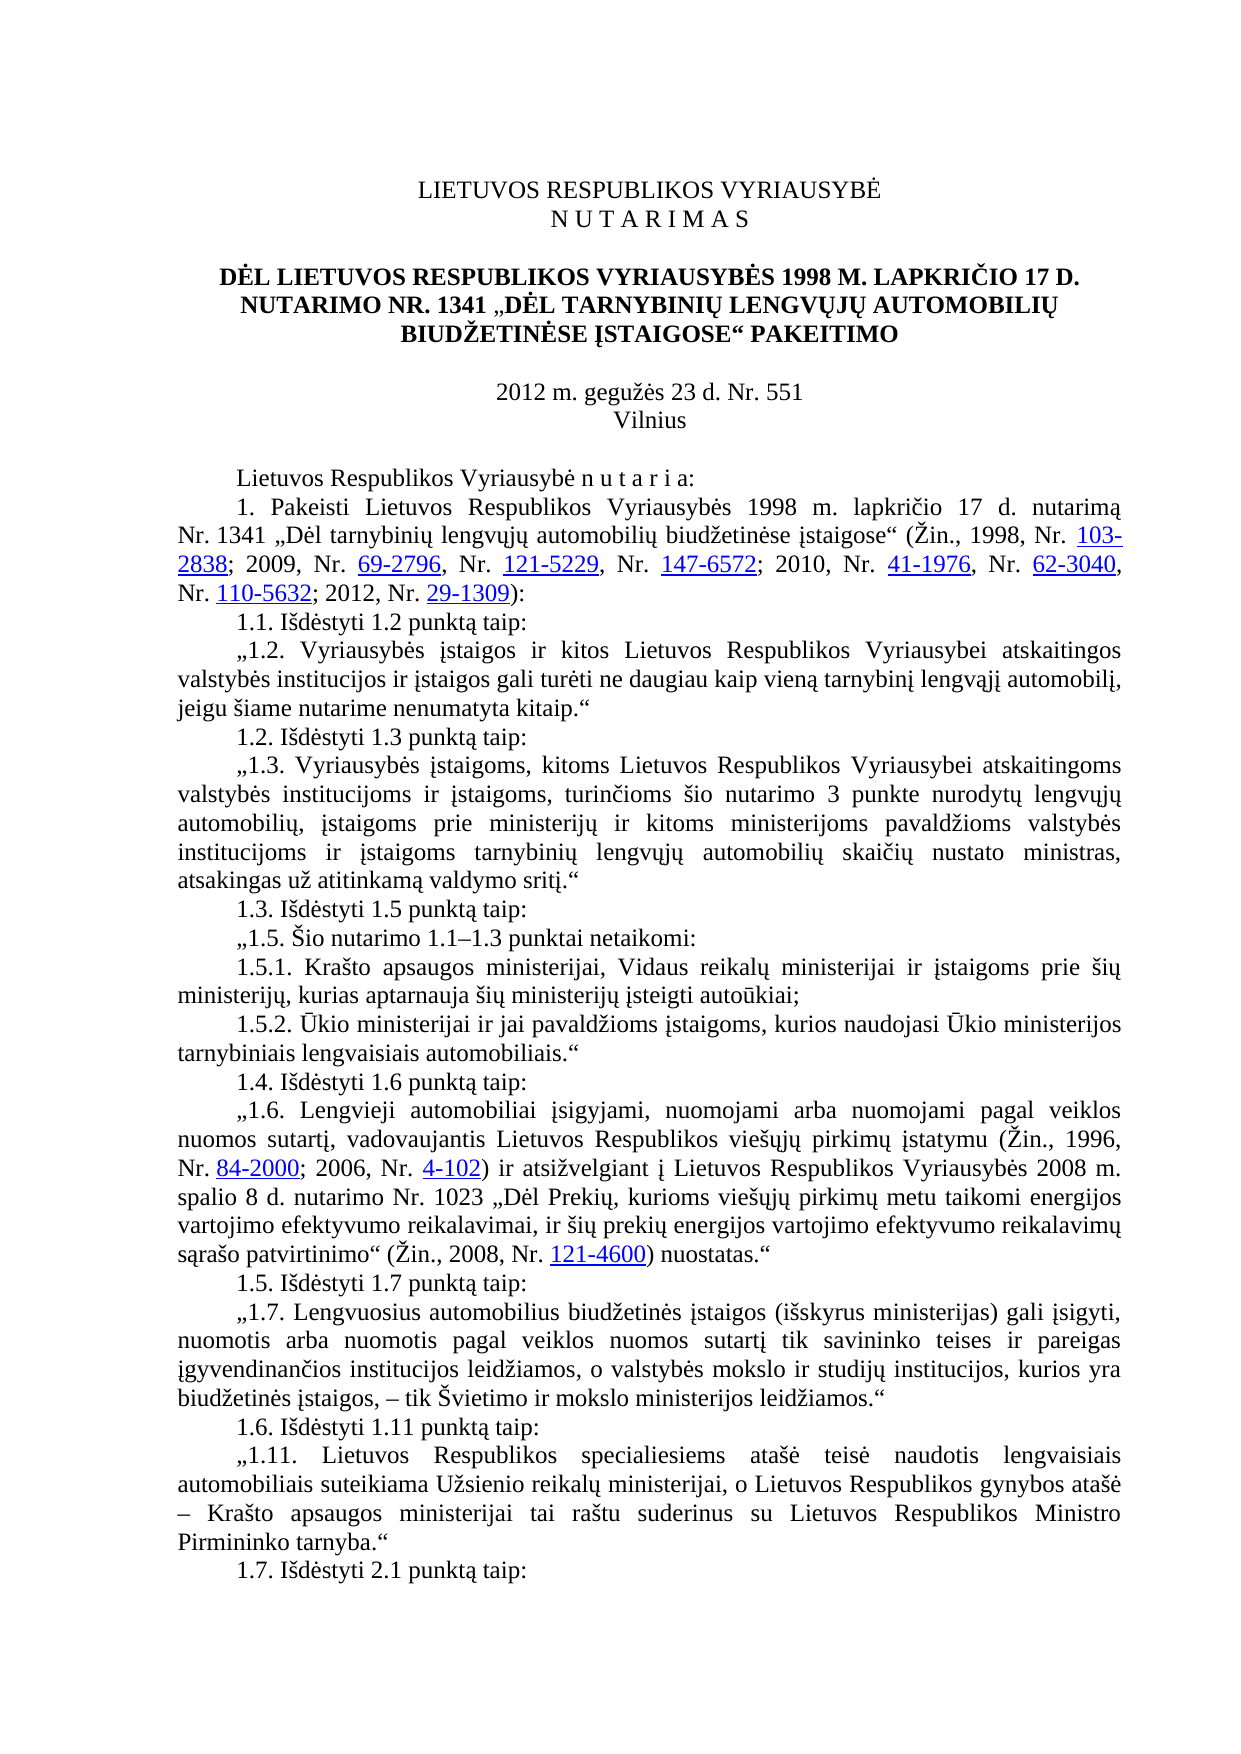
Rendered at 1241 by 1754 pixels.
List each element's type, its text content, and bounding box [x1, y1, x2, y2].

text 1.7. Išdėstyti 2.1 punktą taip: [177, 1556, 1122, 1584]
text NUTARIMAS [177, 204, 1122, 233]
text 1.3. Išdėstyti 1.5 punktą taip: [177, 894, 1122, 923]
text Lietuvos Respublikos Vyriausybė [177, 176, 1122, 204]
text Lietuvos Respublikos Vyriausybė n u t a r i a: [177, 463, 1122, 492]
text 1.6. Išdėstyti 1.11 punktą taip: [177, 1412, 1122, 1441]
text 1.2. Išdėstyti 1.3 punktą taip: [177, 722, 1122, 751]
text 2012 m. gegužės 23 d. Nr. 551 [177, 377, 1122, 406]
text Vilnius [177, 406, 1122, 434]
text 1.5.2. Ūkio ministerijai ir jai pavaldžioms įstaigoms, kurios naudojasi Ūkio ministerijos tarnybiniais lengvaisiais automobiliais.“ [177, 1009, 1122, 1067]
text 1.1. Išdėstyti 1.2 punktą taip: [177, 607, 1122, 636]
text DĖL LIETUVOS RESPUBLIKOS VYRIAUSYBĖS 1998 M. LAPKRIČIO 17 D. NUTARIMO NR. 1341 „DĖL TARNYBINIŲ LENGVŲJŲ AUTOMOBILIŲ BIUDŽETINĖSE ĮSTAIGOSE“ PAKEITIMO [177, 262, 1122, 348]
text „1.7. Lengvuosius automobilius biudžetinės įstaigos (išskyrus ministerijas) gali įsigyti, nuomotis arba nuomotis pagal veiklos nuomos sutartį tik savininko teises ir pareigas įgyvendinančios institucijos leidžiamos, o valstybės mokslo ir studijų institucijos, kurios yra biudžetinės įstaigos, – tik Švietimo ir mokslo ministerijos leidžiamos.“ [177, 1297, 1122, 1412]
text 1.5. Išdėstyti 1.7 punktą taip: [177, 1268, 1122, 1297]
text „1.3. Vyriausybės įstaigoms, kitoms Lietuvos Respublikos Vyriausybei atskaitingoms valstybės institucijoms ir įstaigoms, turinčioms šio nutarimo 3 punkte nurodytų lengvųjų automobilių, įstaigoms prie ministerijų ir kitoms ministerijoms pavaldžioms valstybės institucijoms ir įstaigoms tarnybinių lengvųjų automobilių skaičių nustato ministras, atsakingas už atitinkamą valdymo sritį.“ [177, 751, 1122, 894]
text 1. Pakeisti Lietuvos Respublikos Vyriausybės 1998 m. lapkričio 17 d. nutarimą Nr. 1341 „Dėl tarnybinių lengvųjų automobilių biudžetinėse įstaigose“ (Žin., 1998, Nr. 103-2838; 2009, Nr. 69-2796, Nr. 121-5229, Nr. 147-6572; 2010, Nr. 41-1976, Nr. 62-3040, Nr. 110-5632; 2012, Nr. 29-1309): [177, 492, 1122, 607]
text „1.2. Vyriausybės įstaigos ir kitos Lietuvos Respublikos Vyriausybei atskaitingos valstybės institucijos ir įstaigos gali turėti ne daugiau kaip vieną tarnybinį lengvąjį automobilį, jeigu šiame nutarime nenumatyta kitaip.“ [177, 636, 1122, 722]
text „1.5. Šio nutarimo 1.1–1.3 punktai netaikomi: [177, 923, 1122, 952]
text „1.6. Lengvieji automobiliai įsigyjami, nuomojami arba nuomojami pagal veiklos nuomos sutartį, vadovaujantis Lietuvos Respublikos viešųjų pirkimų įstatymu (Žin., 1996, Nr. 84-2000; 2006, Nr. 4-102) ir atsižvelgiant į Lietuvos Respublikos Vyriausybės 2008 m. spalio 8 d. nutarimo Nr. 1023 „Dėl Prekių, kurioms viešųjų pirkimų metu taikomi energijos vartojimo efektyvumo reikalavimai, ir šių prekių energijos vartojimo efektyvumo reikalavimų sąrašo patvirtinimo“ (Žin., 2008, Nr. 121-4600) nuostatas.“ [177, 1096, 1122, 1268]
text „1.11. Lietuvos Respublikos specialiesiems atašė teisė naudotis lengvaisiais automobiliais suteikiama Užsienio reikalų ministerijai, o Lietuvos Respublikos gynybos atašė – Krašto apsaugos ministerijai tai raštu suderinus su Lietuvos Respublikos Ministro Pirmininko tarnyba.“ [177, 1441, 1122, 1556]
text 1.5.1. Krašto apsaugos ministerijai, Vidaus reikalų ministerijai ir įstaigoms prie šių ministerijų, kurias aptarnauja šių ministerijų įsteigti autoūkiai; [177, 952, 1122, 1009]
text 1.4. Išdėstyti 1.6 punktą taip: [177, 1067, 1122, 1096]
